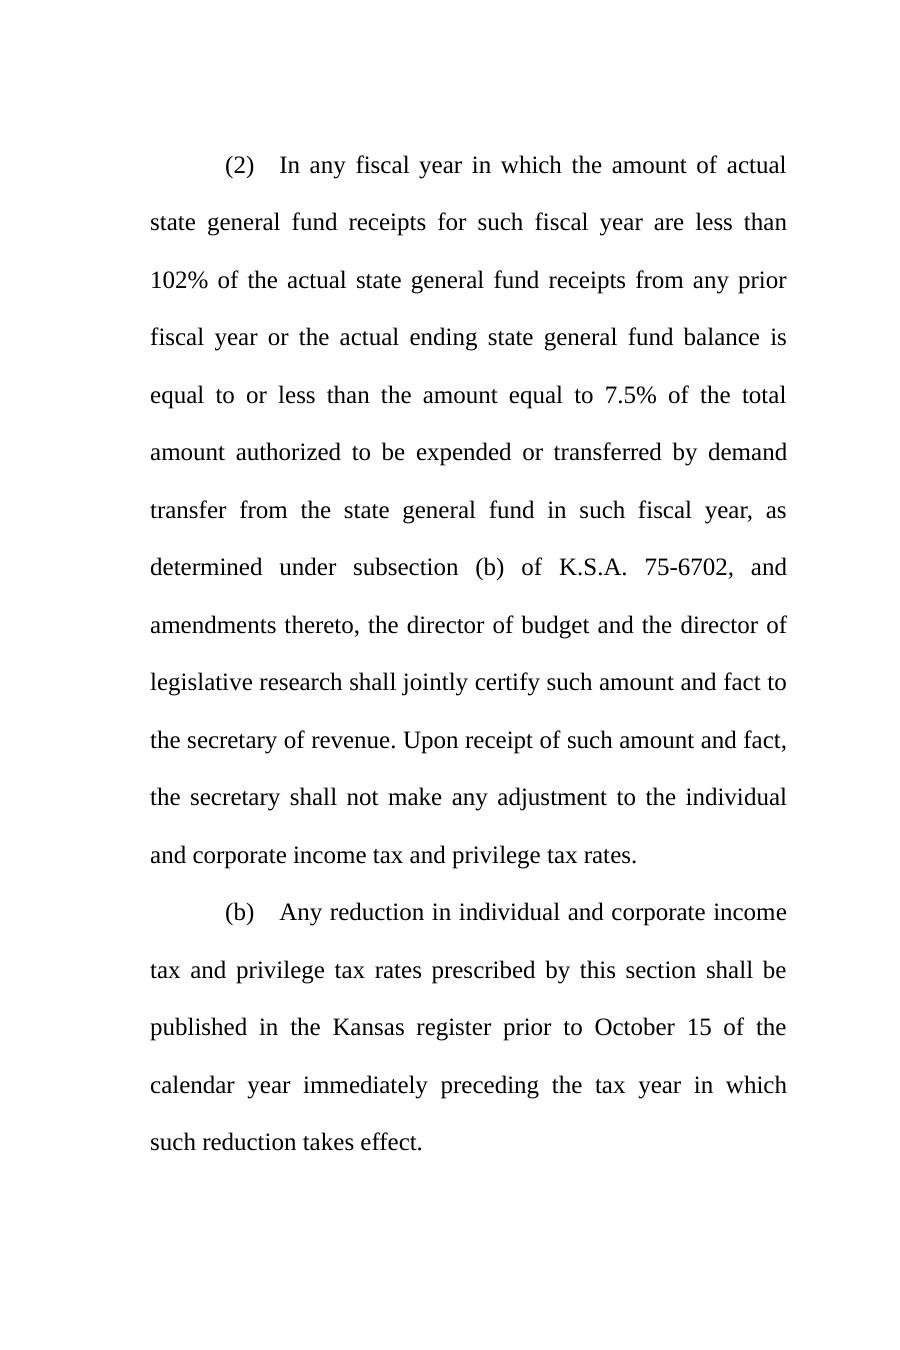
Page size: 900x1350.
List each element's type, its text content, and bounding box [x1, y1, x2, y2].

text (2) In any fiscal year in which the amount of actual state general fund receipts for such fiscal year are less than 102% of the actual state general fund receipts from any prior fiscal year or the actual ending state general fund balance is equal to or less than the amount equal to 7.5% of the total amount authorized to be expended or transferred by demand transfer from the state general fund in such fiscal year, as determined under subsection (b) of K.S.A. 75-6702, and amendments thereto, the director of budget and the director of legislative research shall jointly certify such amount and fact to the secretary of revenue. Upon receipt of such amount and fact, the secretary shall not make any adjustment to the individual and corporate income tax and privilege tax rates. [150, 150, 787, 869]
text (b) Any reduction in individual and corporate income tax and privilege tax rates prescribed by this section shall be published in the Kansas register prior to October 15 of the calendar year immediately preceding the tax year in which such reduction takes effect. [150, 897, 787, 1156]
